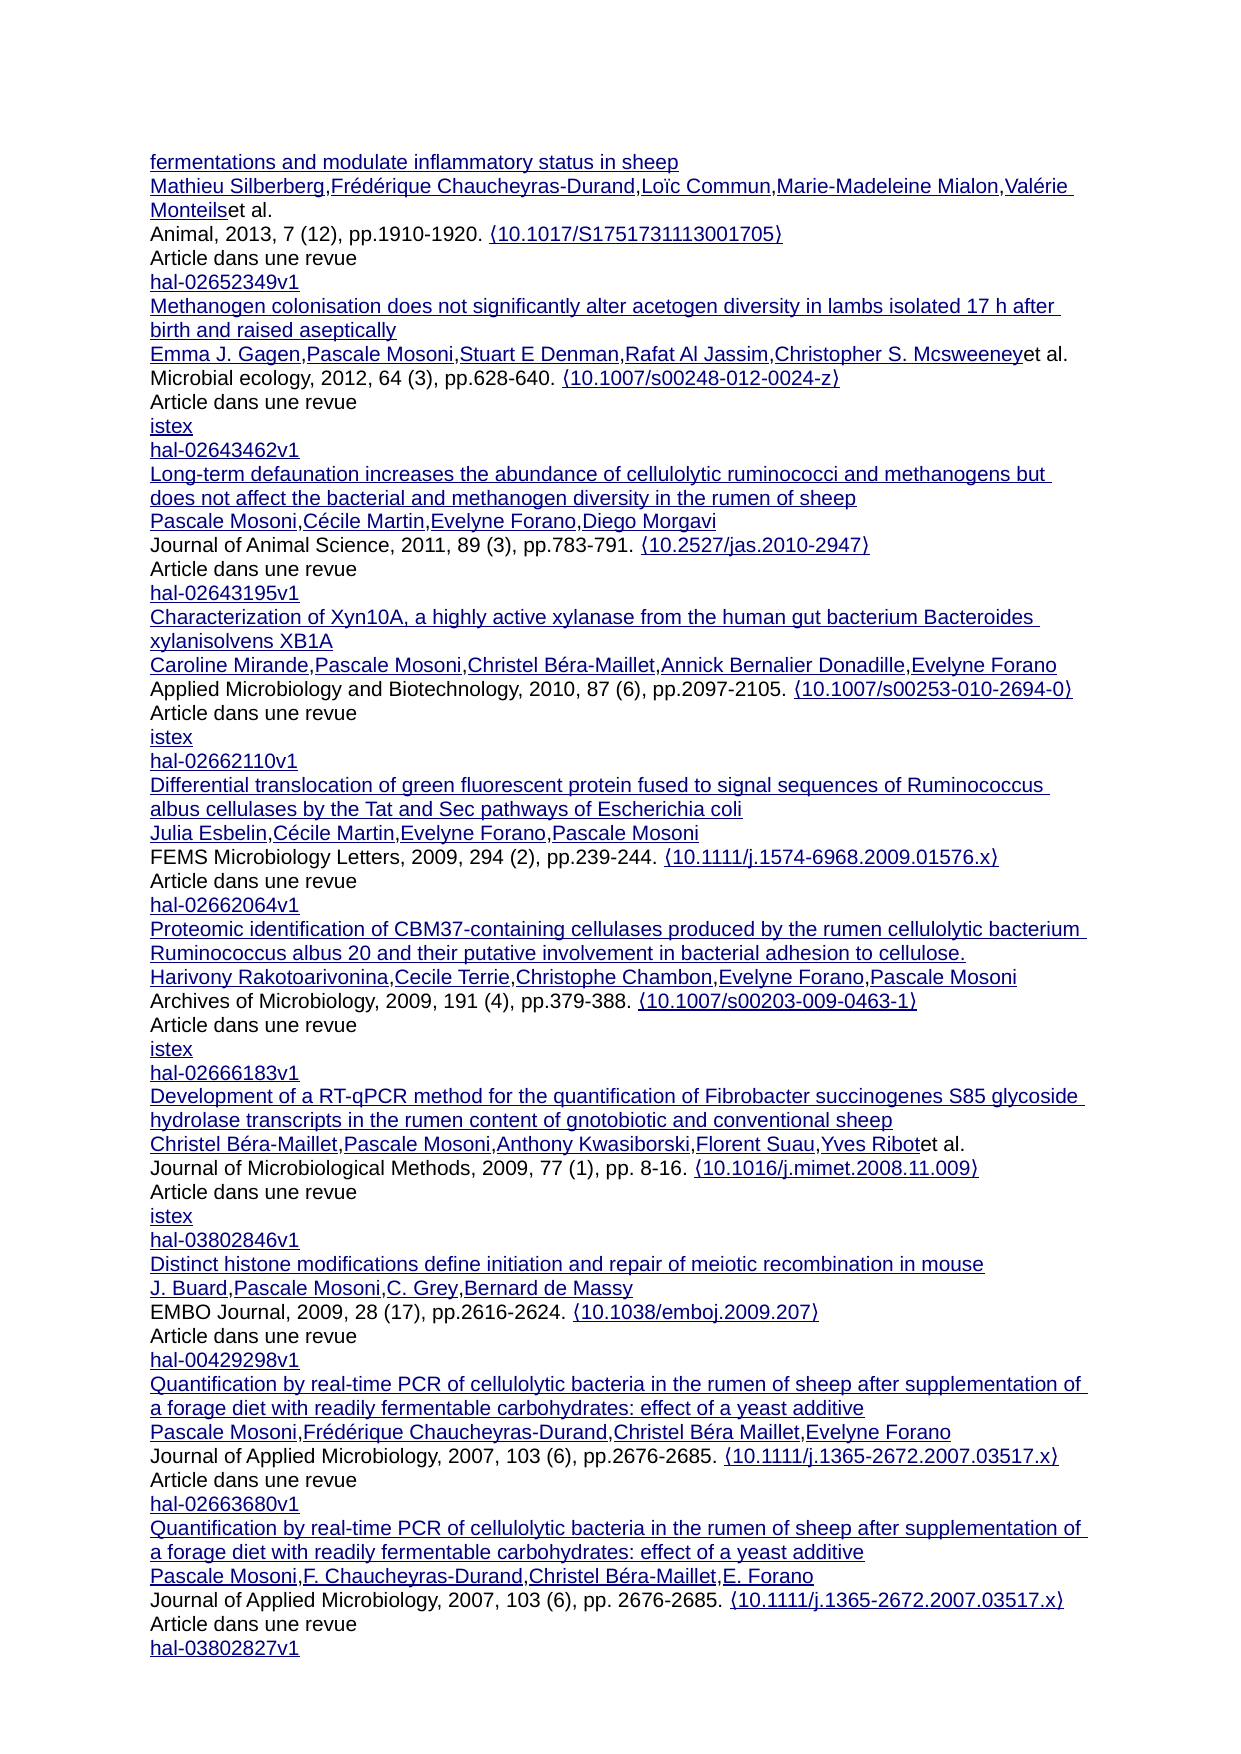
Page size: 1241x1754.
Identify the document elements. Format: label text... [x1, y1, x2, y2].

table_cell fermentations and modulate inflammatory status in sheep Mathieu Silberberg,Frédérique Chaucheyras-Durand,Loïc Commun,Marie-Madeleine Mialon,Valérie Monteilset al. Animal, 2013, 7 (12), pp.1910-1920. ⟨10.1017/S1751731113001705⟩ Article dans une revue hal-02652349v1 [150, 150, 1090, 294]
table_cell Quantification by real-time PCR of cellulolytic bacteria in the rumen of sheep after supplementation of a forage diet with readily fermentable carbohydrates: effect of a yeast additive Pascale Mosoni,F. Chaucheyras-Durand,Christel Béra-Maillet,E. Forano Journal of Applied Microbiology, 2007, 103 (6), pp. 2676-2685. ⟨10.1111/j.1365-2672.2007.03517.x⟩ Article dans une revue hal-03802827v1 [150, 1516, 1090, 1659]
table_cell Proteomic identification of CBM37-containing cellulases produced by the rumen cellulolytic bacterium Ruminococcus albus 20 and their putative involvement in bacterial adhesion to cellulose. Harivony Rakotoarivonina,Cecile Terrie,Christophe Chambon,Evelyne Forano,Pascale Mosoni Archives of Microbiology, 2009, 191 (4), pp.379-388. ⟨10.1007/s00203-009-0463-1⟩ Article dans une revue istex hal-02666183v1 [150, 917, 1090, 1084]
table_cell Differential translocation of green fluorescent protein fused to signal sequences of Ruminococcus albus cellulases by the Tat and Sec pathways of Escherichia coli Julia Esbelin,Cécile Martin,Evelyne Forano,Pascale Mosoni FEMS Microbiology Letters, 2009, 294 (2), pp.239-244. ⟨10.1111/j.1574-6968.2009.01576.x⟩ Article dans une revue hal-02662064v1 [150, 773, 1090, 917]
table_cell Quantification by real-time PCR of cellulolytic bacteria in the rumen of sheep after supplementation of a forage diet with readily fermentable carbohydrates: effect of a yeast additive Pascale Mosoni,Frédérique Chaucheyras-Durand,Christel Béra Maillet,Evelyne Forano Journal of Applied Microbiology, 2007, 103 (6), pp.2676-2685. ⟨10.1111/j.1365-2672.2007.03517.x⟩ Article dans une revue hal-02663680v1 [150, 1372, 1090, 1516]
table_cell Distinct histone modifications define initiation and repair of meiotic recombination in mouse J. Buard,Pascale Mosoni,C. Grey,Bernard de Massy EMBO Journal, 2009, 28 (17), pp.2616-2624. ⟨10.1038/emboj.2009.207⟩ Article dans une revue hal-00429298v1 [150, 1252, 1090, 1372]
table_cell Methanogen colonisation does not significantly alter acetogen diversity in lambs isolated 17 h after birth and raised aseptically Emma J. Gagen,Pascale Mosoni,Stuart E Denman,Rafat Al Jassim,Christopher S. Mcsweeneyet al. Microbial ecology, 2012, 64 (3), pp.628-640. ⟨10.1007/s00248-012-0024-z⟩ Article dans une revue istex hal-02643462v1 [150, 294, 1090, 461]
table_cell Development of a RT-qPCR method for the quantification of Fibrobacter succinogenes S85 glycoside hydrolase transcripts in the rumen content of gnotobiotic and conventional sheep Christel Béra-Maillet,Pascale Mosoni,Anthony Kwasiborski,Florent Suau,Yves Ribotet al. Journal of Microbiological Methods, 2009, 77 (1), pp. 8-16. ⟨10.1016/j.mimet.2008.11.009⟩ Article dans une revue istex hal-03802846v1 [150, 1084, 1090, 1252]
table_cell Characterization of Xyn10A, a highly active xylanase from the human gut bacterium Bacteroides xylanisolvens XB1A Caroline Mirande,Pascale Mosoni,Christel Béra-Maillet,Annick Bernalier Donadille,Evelyne Forano Applied Microbiology and Biotechnology, 2010, 87 (6), pp.2097-2105. ⟨10.1007/s00253-010-2694-0⟩ Article dans une revue istex hal-02662110v1 [150, 605, 1090, 773]
table_cell Long-term defaunation increases the abundance of cellulolytic ruminococci and methanogens but does not affect the bacterial and methanogen diversity in the rumen of sheep Pascale Mosoni,Cécile Martin,Evelyne Forano,Diego Morgavi Journal of Animal Science, 2011, 89 (3), pp.783-791. ⟨10.2527/jas.2010-2947⟩ Article dans une revue hal-02643195v1 [150, 461, 1090, 605]
